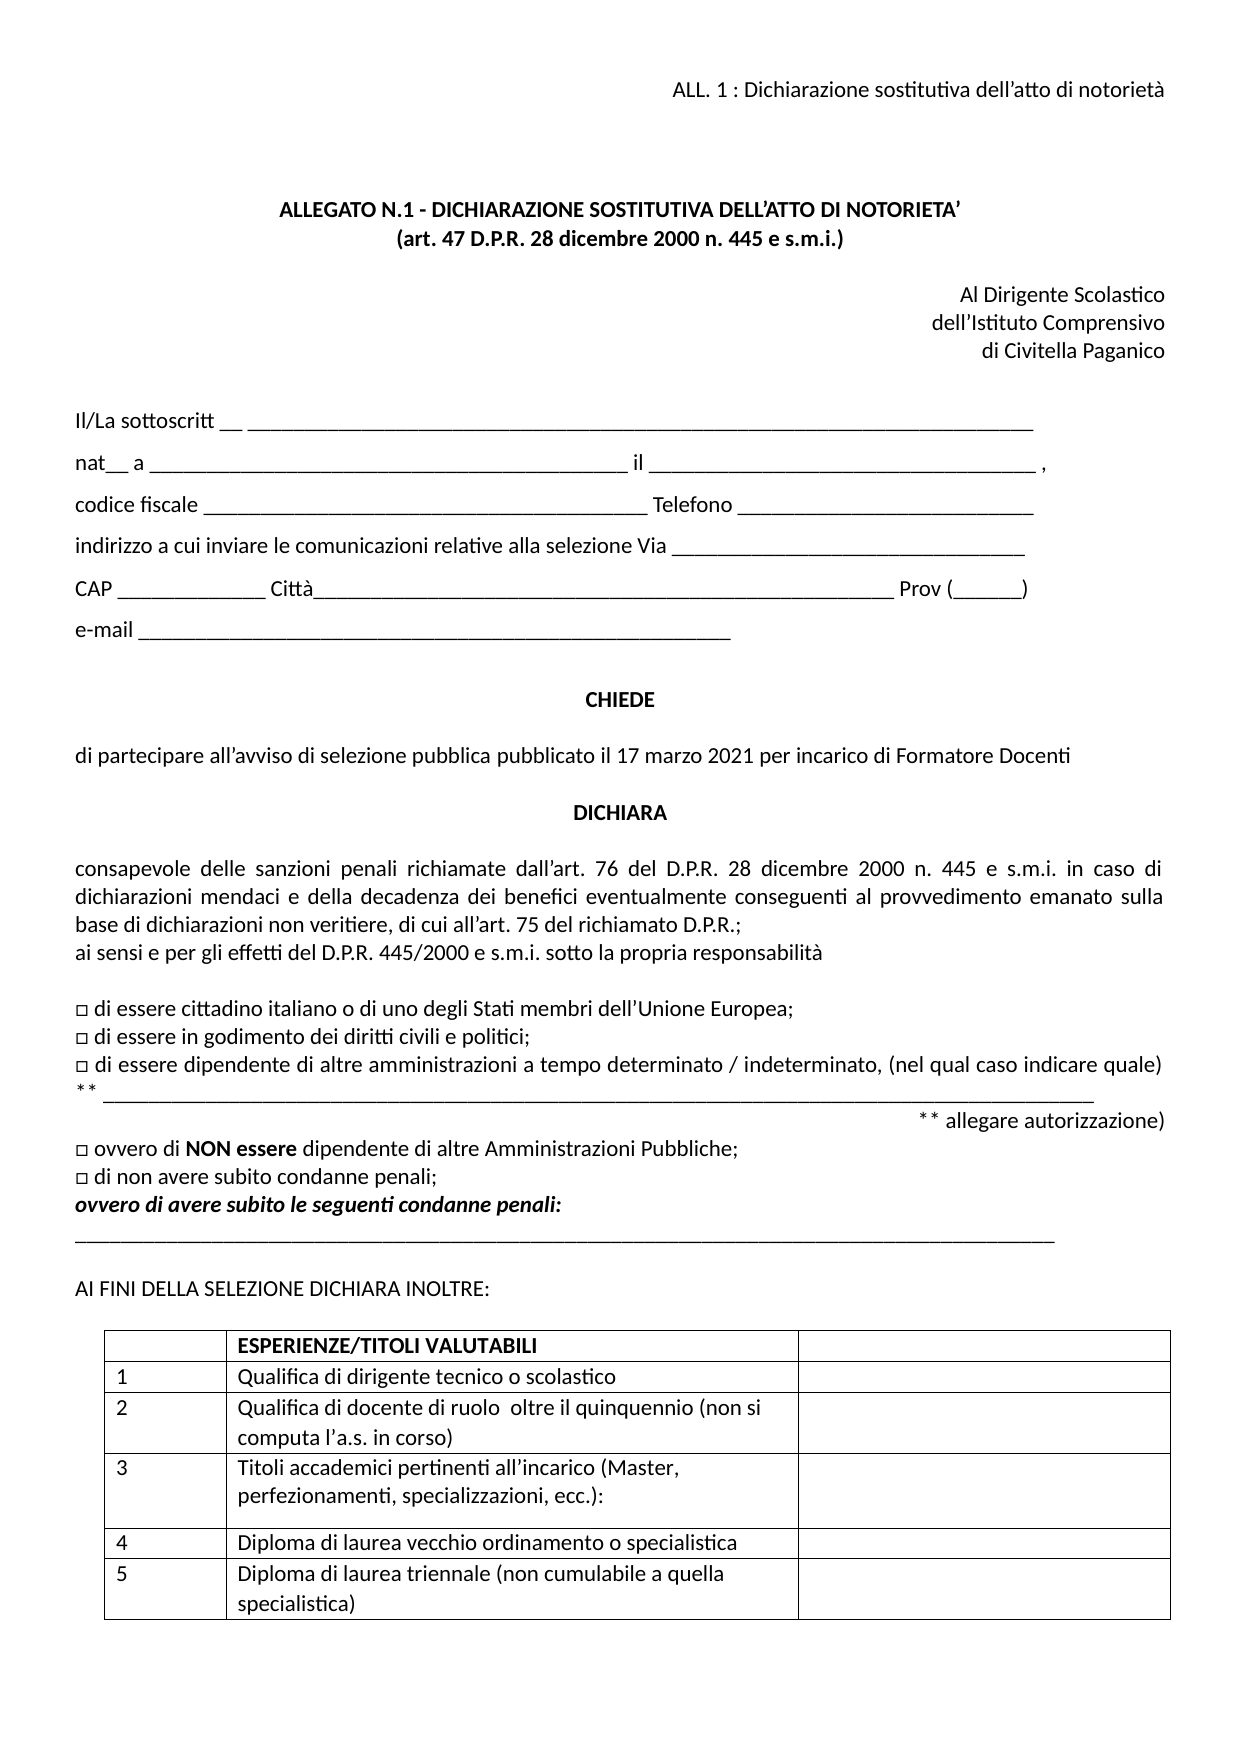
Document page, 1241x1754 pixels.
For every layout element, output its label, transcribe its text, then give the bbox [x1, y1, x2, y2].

text Al Dirigente Scolastico [75, 280, 1165, 308]
text ai sensi e per gli effetti del D.P.R. 445/2000 e s.m.i. sotto la propria responsabilità [75, 938, 1165, 966]
table_cell Qualifica di docente di ruolo oltre il quinquennio (non si computa l’a.s. in corso) [227, 1393, 798, 1452]
table_cell Titoli accademici pertinenti all’incarico (Master, perfezionamenti, specializzazioni, ecc.): [227, 1454, 798, 1527]
table_cell [799, 1393, 1170, 1452]
table_cell [799, 1454, 1170, 1527]
text Il/La sottoscritt __ _____________________________________________________________________ [75, 406, 1165, 434]
text CHIEDE [75, 686, 1165, 714]
text e-mail ____________________________________________________ [75, 616, 1165, 644]
text □ di non avere subito condanne penali; [75, 1162, 1165, 1190]
table_cell Diploma di laurea triennale (non cumulabile a quella specialistica) [227, 1559, 798, 1619]
text □ di essere dipendente di altre amministrazioni a tempo determinato / indeterminato, (nel qual caso indicare quale) ** _______________________________________________________________________________________ [75, 1050, 1165, 1106]
text □ ovvero di NON essere dipendente di altre Amministrazioni Pubbliche; [75, 1134, 1165, 1162]
text dell’Istituto Comprensivo [75, 308, 1165, 336]
table_header ESPERIENZE/TITOLI VALUTABILI [227, 1331, 798, 1361]
table_cell 4 [105, 1529, 226, 1558]
text indirizzo a cui inviare le comunicazioni relative alla selezione Via _______________________________ [75, 532, 1165, 560]
text AI FINI DELLA SELEZIONE DICHIARA INOLTRE: [75, 1274, 1165, 1302]
text di Civitella Paganico [75, 336, 1165, 364]
text ovvero di avere subito le seguenti condanne penali: [75, 1190, 1165, 1218]
text ______________________________________________________________________________________ [75, 1218, 1165, 1246]
text nat__ a __________________________________________ il __________________________________ , [75, 448, 1165, 476]
text □ di essere cittadino italiano o di uno degli Stati membri dell’Unione Europea; [75, 994, 1165, 1022]
text DICHIARA [75, 798, 1165, 826]
text ** allegare autorizzazione) [75, 1106, 1165, 1134]
table_cell Diploma di laurea vecchio ordinamento o specialistica [227, 1529, 798, 1558]
table_cell [799, 1559, 1170, 1619]
table_cell 1 [105, 1362, 226, 1392]
table_cell [799, 1529, 1170, 1558]
table_cell 2 [105, 1393, 226, 1452]
text □ di essere in godimento dei diritti civili e politici; [75, 1022, 1165, 1050]
text ALLEGATO N.1 - DICHIARAZIONE SOSTITUTIVA DELL’ATTO DI NOTORIETA’ [75, 196, 1165, 224]
text consapevole delle sanzioni penali richiamate dall’art. 76 del D.P.R. 28 dicembre 2000 n. 445 e s.m.i. in caso di dichiarazioni mendaci e della decadenza dei benefici eventualmente conseguenti al provvedimento emanato sulla base di dichiarazioni non veritiere, di cui all’art. 75 del richiamato D.P.R.; [75, 854, 1165, 938]
table_header [105, 1331, 226, 1361]
table_cell 5 [105, 1559, 226, 1619]
text CAP _____________ Città___________________________________________________ Prov (______) [75, 574, 1165, 602]
table_header [799, 1331, 1170, 1361]
text codice fiscale _______________________________________ Telefono __________________________ [75, 490, 1165, 518]
table_cell Qualifica di dirigente tecnico o scolastico [227, 1362, 798, 1392]
table_cell [799, 1362, 1170, 1392]
table_cell 3 [105, 1454, 226, 1527]
text di partecipare all’avviso di selezione pubblica pubblicato il 17 marzo 2021 per incarico di Formatore Docenti [75, 742, 1165, 770]
text (art. 47 D.P.R. 28 dicembre 2000 n. 445 e s.m.i.) [75, 224, 1165, 252]
